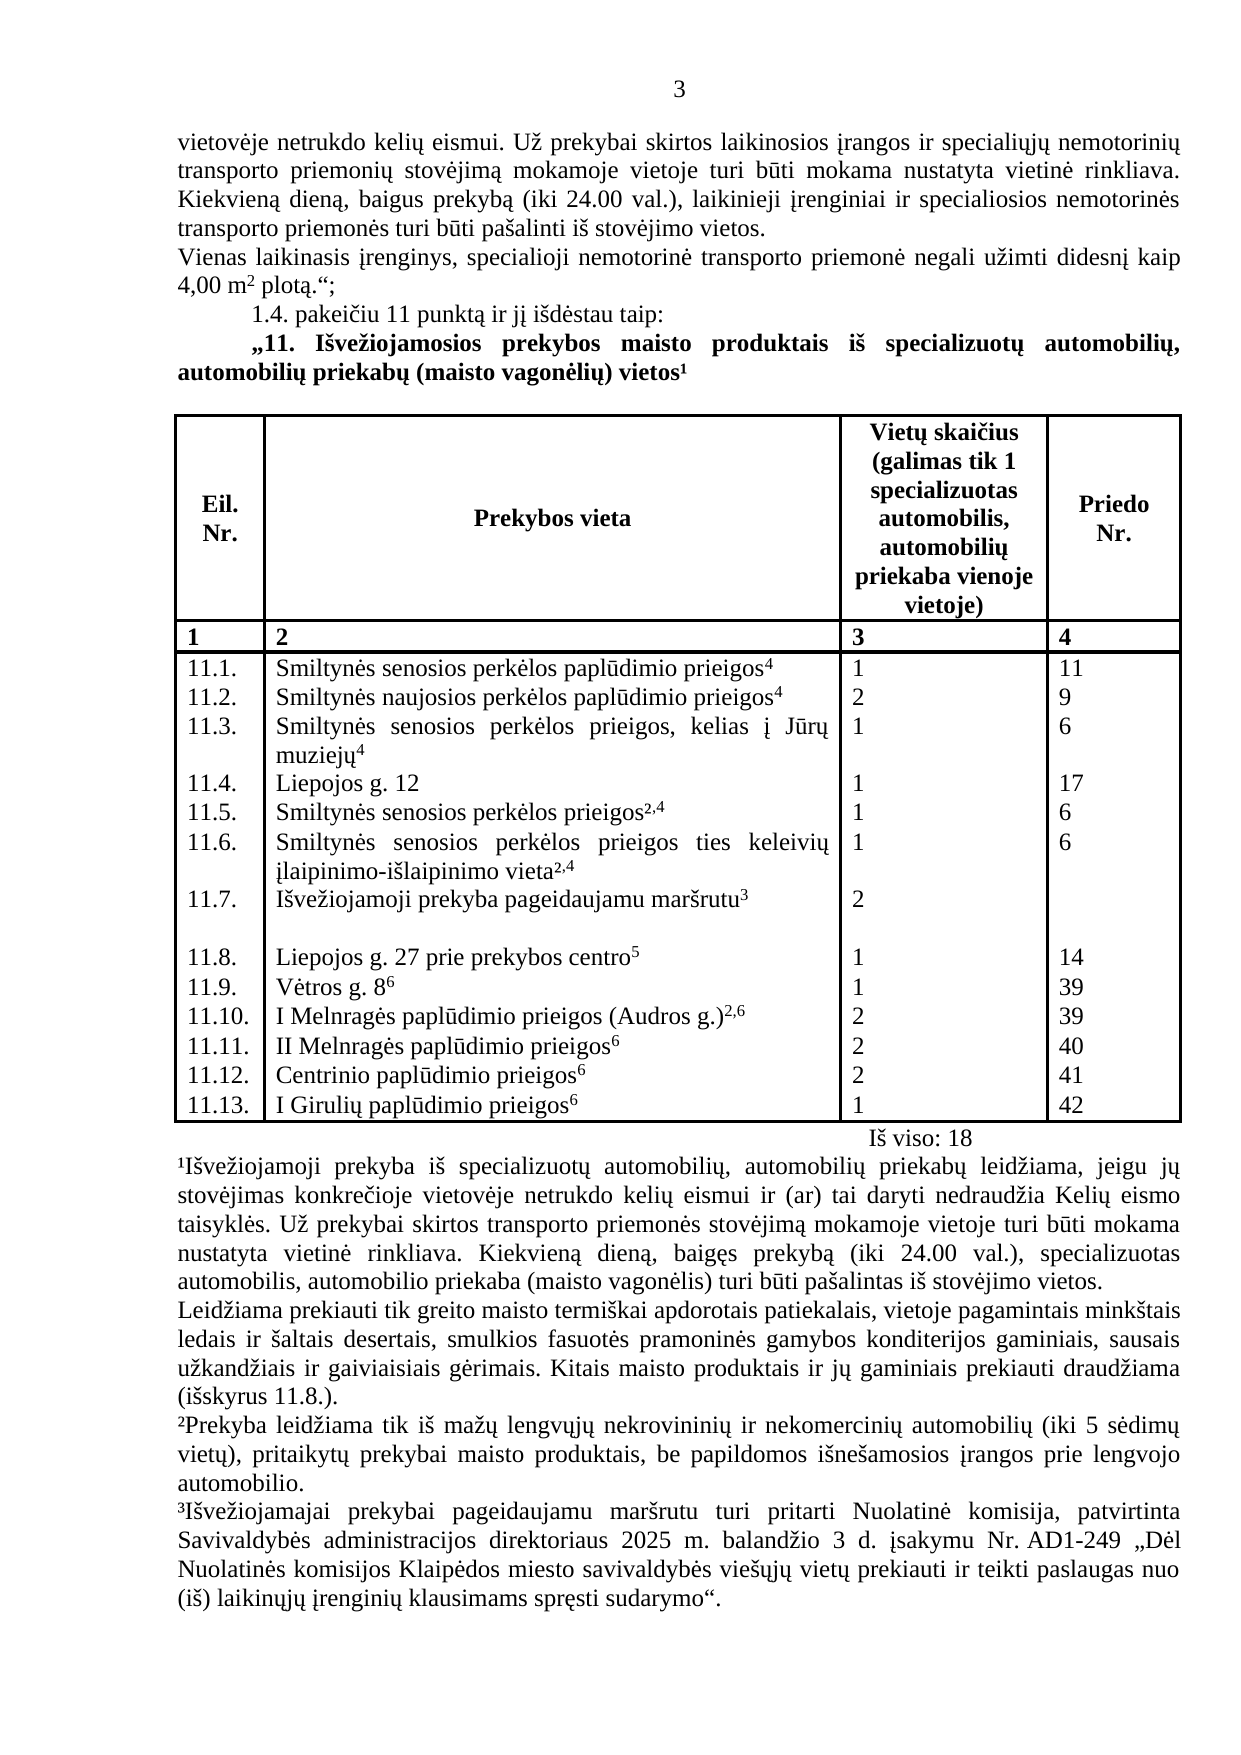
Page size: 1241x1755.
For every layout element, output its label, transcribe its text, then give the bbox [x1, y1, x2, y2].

table_cell 40 [1049, 1031, 1179, 1060]
text „11. Išvežiojamosios prekybos maisto produktais iš specializuotų automobilių, automobilių priekabų (maisto vagonėlių) vietos¹ [177, 328, 1181, 385]
table_cell [1049, 885, 1179, 942]
table_cell 11.6. [177, 827, 263, 884]
table_cell 11.12. [177, 1060, 263, 1090]
table_cell Liepojos g. 12 [266, 769, 839, 797]
table_cell 11.3. [177, 711, 263, 768]
table_header Eil. Nr. [177, 417, 263, 618]
table_cell 1 [842, 1090, 1046, 1119]
table_cell 41 [1049, 1060, 1179, 1090]
text 1.4. pakeičiu 11 punktą ir jį išdėstau taip: [177, 299, 1181, 328]
text Leidžiama prekiauti tik greito maisto termiškai apdorotais patiekalais, vietoje pagamintais minkštais ledais ir šaltais desertais, smulkios fasuotės pramoninės gamybos konditerijos gaminiais, sausais užkandžiais ir gaiviaisiais gėrimais. Kitais maisto produktais ir jų gaminiais prekiauti draudžiama (išskyrus 11.8.). [177, 1295, 1181, 1410]
table_cell Smiltynės senosios perkėlos prieigos²,4 [266, 797, 839, 827]
table_cell 1 [177, 622, 263, 650]
table_cell I Girulių paplūdimio prieigos6 [266, 1090, 839, 1119]
table_cell 2 [842, 885, 1046, 942]
table_cell 11.2. [177, 682, 263, 711]
table_cell 1 [842, 654, 1046, 682]
table_cell Smiltynės senosios perkėlos paplūdimio prieigos4 [266, 654, 839, 682]
table_cell 11.9. [177, 972, 263, 1001]
table_cell 11.13. [177, 1090, 263, 1119]
table_cell Smiltynės naujosios perkėlos paplūdimio prieigos4 [266, 682, 839, 711]
table_cell 11.4. [177, 769, 263, 797]
table_cell 14 [1049, 942, 1179, 972]
table_cell 9 [1049, 682, 1179, 711]
table_cell 42 [1049, 1090, 1179, 1119]
table_cell 11 [1049, 654, 1179, 682]
text ¹Išvežiojamoji prekyba iš specializuotų automobilių, automobilių priekabų leidžiama, jeigu jų stovėjimas konkrečioje vietovėje netrukdo kelių eismui ir (ar) tai daryti nedraudžia Kelių eismo taisyklės. Už prekybai skirtos transporto priemonės stovėjimą mokamoje vietoje turi būti mokama nustatyta vietinė rinkliava. Kiekvieną dieną, baigęs prekybą (iki 24.00 val.), specializuotas automobilis, automobilio priekaba (maisto vagonėlis) turi būti pašalintas iš stovėjimo vietos. [177, 1151, 1181, 1295]
table_cell 2 [842, 1060, 1046, 1090]
table_cell 6 [1049, 797, 1179, 827]
table_cell 1 [842, 972, 1046, 1001]
table_header Prekybos vieta [266, 417, 839, 618]
table_cell 1 [842, 942, 1046, 972]
table_cell Išvežiojamoji prekyba pageidaujamu maršrutu3 [266, 885, 839, 942]
table_cell 11.10. [177, 1001, 263, 1031]
table_cell 6 [1049, 827, 1179, 884]
table_cell 3 [842, 622, 1046, 650]
text ²Prekyba leidžiama tik iš mažų lengvųjų nekrovininių ir nekomercinių automobilių (iki 5 sėdimų vietų), pritaikytų prekybai maisto produktais, be papildomos išnešamosios įrangos prie lengvojo automobilio. [177, 1410, 1181, 1496]
table_cell 2 [842, 1031, 1046, 1060]
table_cell Vėtros g. 86 [266, 972, 839, 1001]
table_cell 2 [842, 1001, 1046, 1031]
table_cell Smiltynės senosios perkėlos prieigos ties keleivių įlaipinimo-išlaipinimo vieta²,4 [266, 827, 839, 884]
text Vienas laikinasis įrenginys, specialioji nemotorinė transporto priemonė negali užimti didesnį kaip 4,00 m2 plotą.“; [177, 242, 1181, 299]
table_cell 1 [842, 769, 1046, 797]
table_cell 11.7. [177, 885, 263, 942]
table_cell 2 [842, 682, 1046, 711]
text ³Išvežiojamajai prekybai pageidaujamu maršrutu turi pritarti Nuolatinė komisija, patvirtinta Savivaldybės administracijos direktoriaus 2025 m. balandžio 3 d. įsakymu Nr. AD1-249 „Dėl Nuolatinės komisijos Klaipėdos miesto savivaldybės viešųjų vietų prekiauti ir teikti paslaugas nuo (iš) laikinųjų įrenginių klausimams spręsti sudarymo“. [177, 1496, 1181, 1611]
table_cell Liepojos g. 27 prie prekybos centro5 [266, 942, 839, 972]
table_cell 11.1. [177, 654, 263, 682]
table_cell 17 [1049, 769, 1179, 797]
table_cell 2 [266, 622, 839, 650]
table_cell 11.5. [177, 797, 263, 827]
table_cell 1 [842, 797, 1046, 827]
table_cell 4 [1049, 622, 1179, 650]
table_cell 1 [842, 827, 1046, 884]
table_cell Smiltynės senosios perkėlos prieigos, kelias į Jūrų muziejų4 [266, 711, 839, 768]
table_cell 11.11. [177, 1031, 263, 1060]
table_cell Centrinio paplūdimio prieigos6 [266, 1060, 839, 1090]
text Iš viso: 18 [177, 1123, 1181, 1151]
table_cell 11.8. [177, 942, 263, 972]
table_cell II Melnragės paplūdimio prieigos6 [266, 1031, 839, 1060]
table_header Priedo Nr. [1049, 417, 1179, 618]
table_cell I Melnragės paplūdimio prieigos (Audros g.)2,6 [266, 1001, 839, 1031]
table_cell 1 [842, 711, 1046, 768]
text vietovėje netrukdo kelių eismui. Už prekybai skirtos laikinosios įrangos ir specialiųjų nemotorinių transporto priemonių stovėjimą mokamoje vietoje turi būti mokama nustatyta vietinė rinkliava. Kiekvieną dieną, baigus prekybą (iki 24.00 val.), laikinieji įrenginiai ir specialiosios nemotorinės transporto priemonės turi būti pašalinti iš stovėjimo vietos. [177, 127, 1181, 242]
table_cell 39 [1049, 1001, 1179, 1031]
table_header Vietų skaičius (galimas tik 1 specializuotas automobilis, automobilių priekaba vienoje vietoje) [842, 417, 1046, 618]
table_cell 6 [1049, 711, 1179, 768]
table_cell 39 [1049, 972, 1179, 1001]
